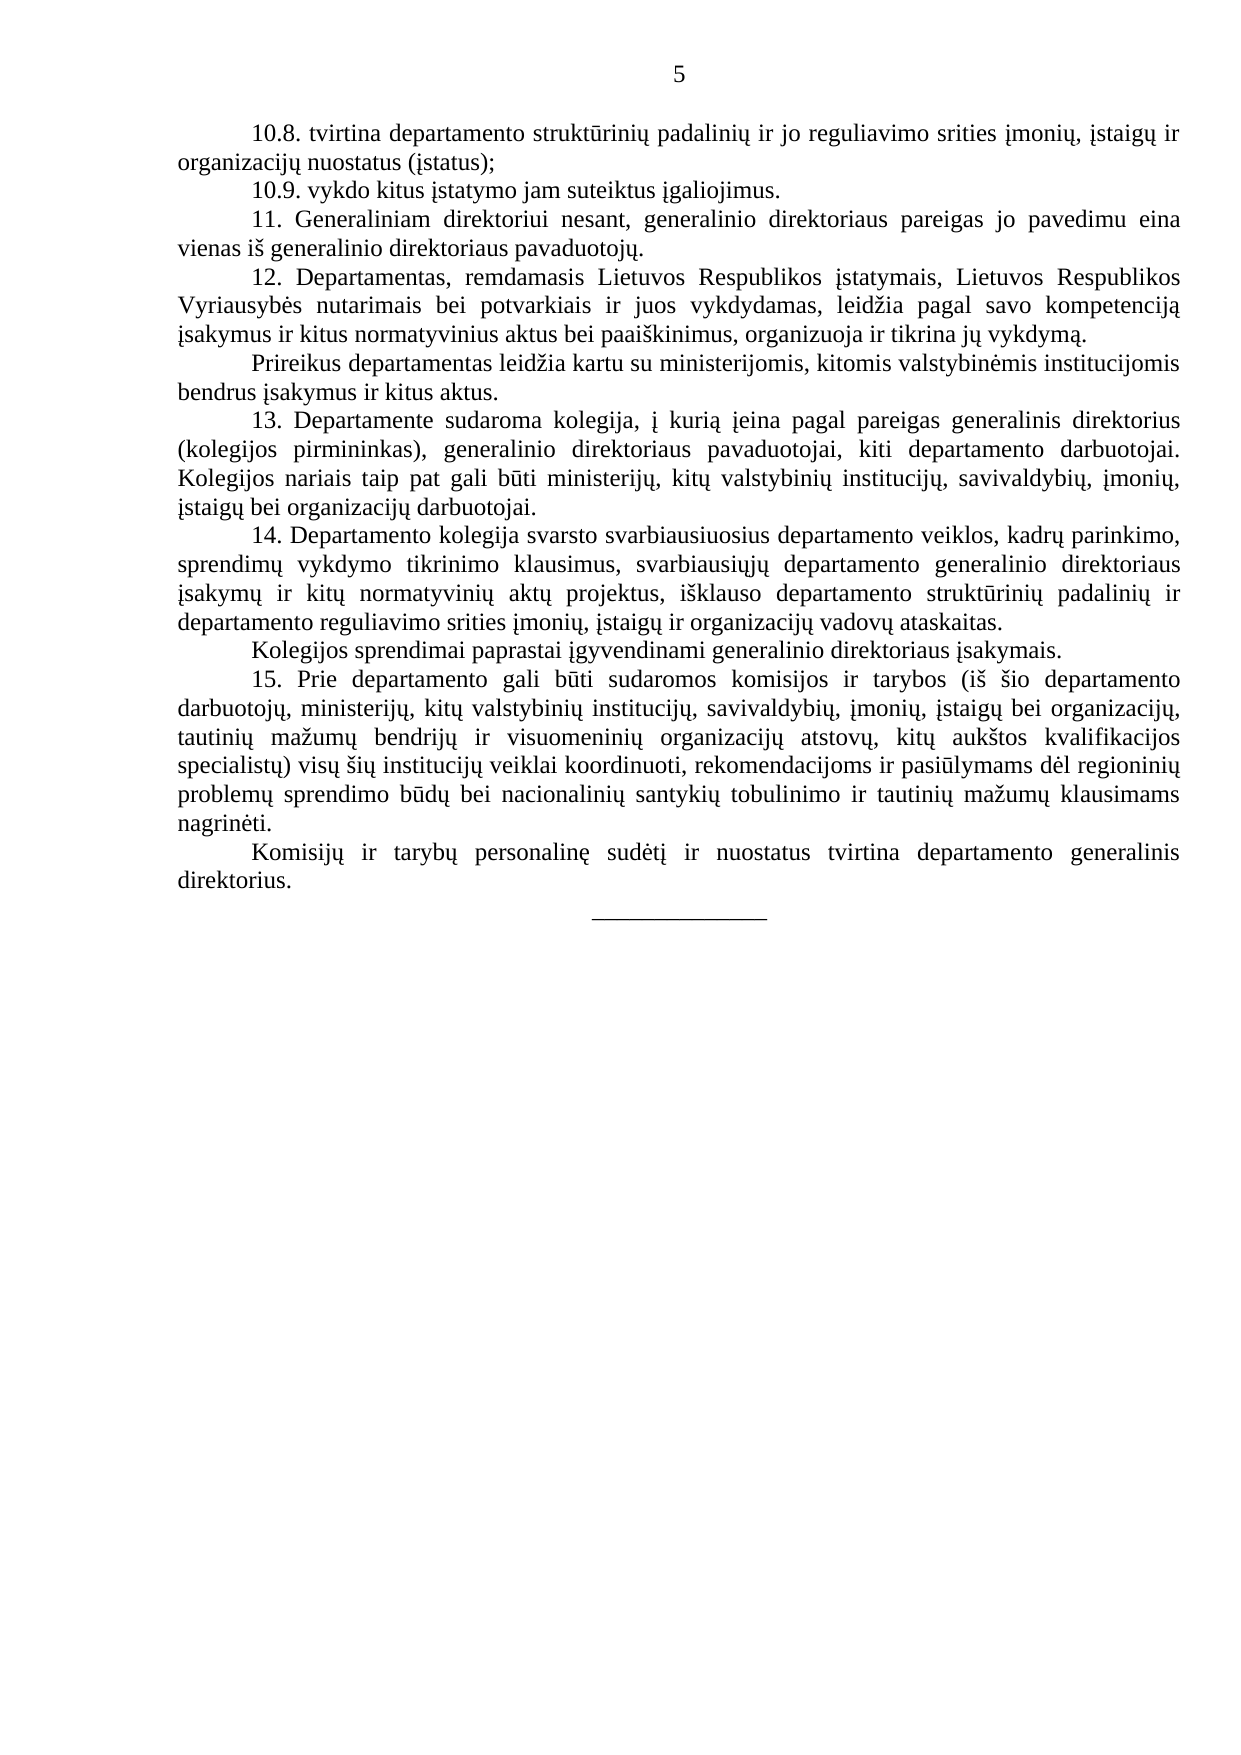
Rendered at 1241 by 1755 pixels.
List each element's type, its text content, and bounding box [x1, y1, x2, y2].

text Komisijų ir tarybų personalinę sudėtį ir nuostatus tvirtina departamento generalinis direktorius. [177, 837, 1181, 894]
text 15. Prie departamento gali būti sudaromos komisijos ir tarybos (iš šio departamento darbuotojų, ministerijų, kitų valstybinių institucijų, savivaldybių, įmonių, įstaigų bei organizacijų, tautinių mažumų bendrijų ir visuomeninių organizacijų atstovų, kitų aukštos kvalifikacijos specialistų) visų šių institucijų veiklai koordinuoti, rekomendacijoms ir pasiūlymams dėl regioninių problemų sprendimo būdų bei nacionalinių santykių tobulinimo ir tautinių mažumų klausimams nagrinėti. [177, 664, 1181, 837]
text 14. Departamento kolegija svarsto svarbiausiuosius departamento veiklos, kadrų parinkimo, sprendimų vykdymo tikrinimo klausimus, svarbiausiųjų departamento generalinio direktoriaus įsakymų ir kitų normatyvinių aktų projektus, išklauso departamento struktūrinių padalinių ir departamento reguliavimo srities įmonių, įstaigų ir organizacijų vadovų ataskaitas. [177, 521, 1181, 636]
text 12. Departamentas, remdamasis Lietuvos Respublikos įstatymais, Lietuvos Respublikos Vyriausybės nutarimais bei potvarkiais ir juos vykdydamas, leidžia pagal savo kompetenciją įsakymus ir kitus normatyvinius aktus bei paaiškinimus, organizuoja ir tikrina jų vykdymą. [177, 262, 1181, 348]
text 10.9. vykdo kitus įstatymo jam suteiktus įgaliojimus. [177, 176, 1181, 204]
text 11. Generaliniam direktoriui nesant, generalinio direktoriaus pareigas jo pavedimu eina vienas iš generalinio direktoriaus pavaduotojų. [177, 204, 1181, 262]
text ______________ [177, 894, 1181, 923]
text Prireikus departamentas leidžia kartu su ministerijomis, kitomis valstybinėmis institucijomis bendrus įsakymus ir kitus aktus. [177, 348, 1181, 406]
text 10.8. tvirtina departamento struktūrinių padalinių ir jo reguliavimo srities įmonių, įstaigų ir organizacijų nuostatus (įstatus); [177, 118, 1181, 176]
text 13. Departamente sudaroma kolegija, į kurią įeina pagal pareigas generalinis direktorius (kolegijos pirmininkas), generalinio direktoriaus pavaduotojai, kiti departamento darbuotojai. Kolegijos nariais taip pat gali būti ministerijų, kitų valstybinių institucijų, savivaldybių, įmonių, įstaigų bei organizacijų darbuotojai. [177, 406, 1181, 521]
text Kolegijos sprendimai paprastai įgyvendinami generalinio direktoriaus įsakymais. [177, 636, 1181, 664]
